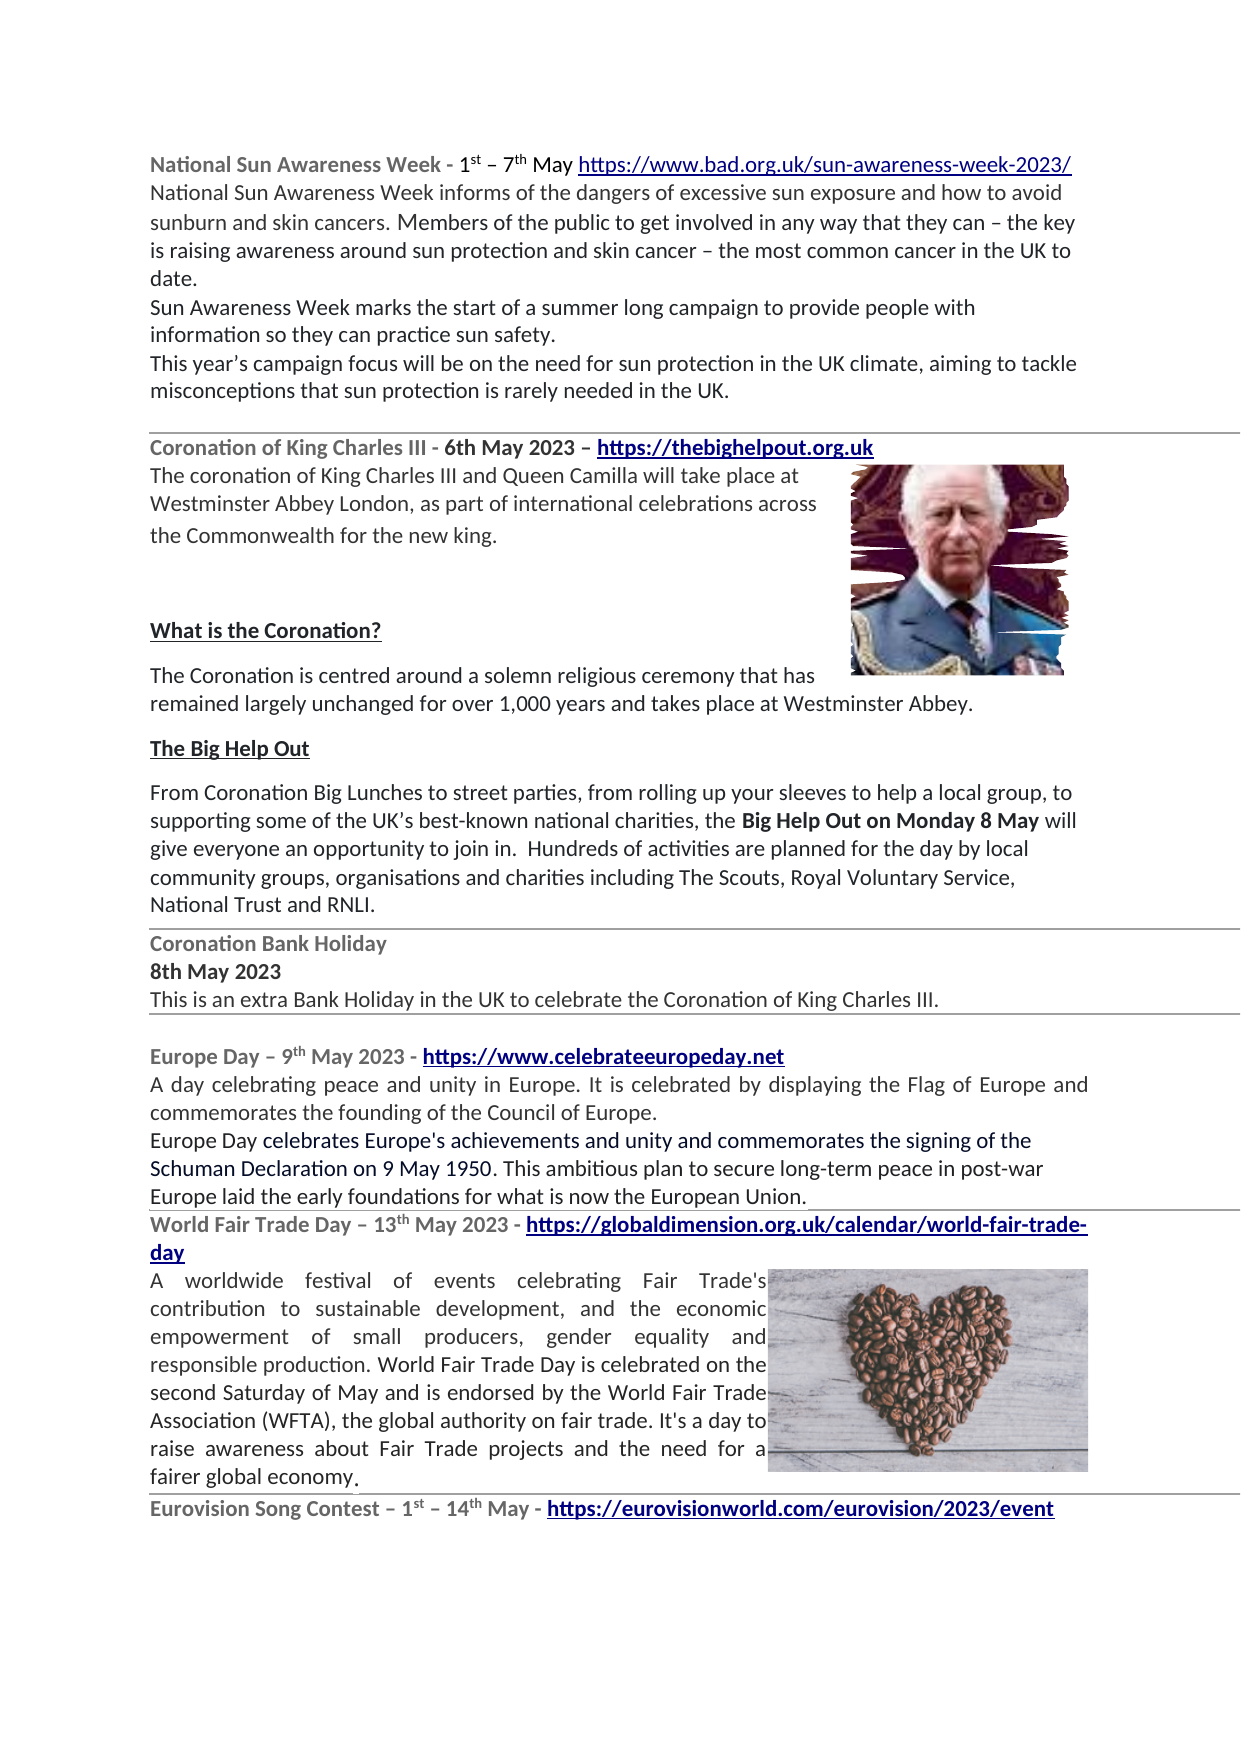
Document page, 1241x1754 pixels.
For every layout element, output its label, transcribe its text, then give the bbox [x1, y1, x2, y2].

subtitle The Big Help Out [150, 734, 1090, 762]
text This year’s campaign focus will be on the need for sun protection in the UK climate, aiming to tackle misconceptions that sun protection is rarely needed in the UK. [150, 349, 1090, 405]
subtitle Coronation of King Charles III - 6th May 2023 – https://thebighelpout.org.uk [150, 434, 1090, 461]
text A day celebrating peace and unity in Europe. It is celebrated by displaying the Flag of Europe and commemorates the founding of the Council of Europe. [150, 1070, 1090, 1126]
subtitle National Sun Awareness Week - 1st – 7th May https://www.bad.org.uk/sun-awareness-week-2023/ [150, 150, 1090, 178]
subtitle The Coronation is centred around a solemn religious ceremony that has remained largely unchanged for over 1,000 years and takes place at Westminster Abbey. [150, 661, 1090, 717]
text 8th May 2023 [150, 957, 1090, 985]
subtitle Coronation Bank Holiday [150, 930, 1090, 957]
text From Coronation Big Lunches to street parties, from rolling up your sleeves to help a local group, to supporting some of the UK’s best-known national charities, the Big Help Out on Monday 8 May will give everyone an opportunity to join in. Hundreds of activities are planned for the day by local community groups, organisations and charities including The Scouts, Royal Voluntary Service, National Trust and RNLI. [150, 778, 1090, 919]
text Europe Day celebrates Europe's achievements and unity and commemorates the signing of the Schuman Declaration on 9 May 1950. This ambitious plan to secure long-term peace in post-war Europe laid the early foundations for what is now the European Union. [150, 1126, 1090, 1209]
text A worldwide festival of events celebrating Fair Trade's contribution to sustainable development, and the economic empowerment of small producers, gender equality and responsible production. World Fair Trade Day is celebrated on the second Saturday of May and is endorsed by the World Fair Trade Association (WFTA), the global authority on fair trade. It's a day to raise awareness about Fair Trade projects and the need for a fairer global economy. [150, 1266, 1090, 1493]
text National Sun Awareness Week informs of the dangers of excessive sun exposure and how to avoid sunburn and skin cancers. Members of the public to get involved in any way that they can – the key is raising awareness around sun protection and skin cancer – the most common cancer in the UK to date. [150, 178, 1090, 293]
subtitle [1014, 616, 1090, 644]
subtitle World Fair Trade Day – 13th May 2023 - https://globaldimension.org.uk/calendar/world-fair-trade-day [150, 1211, 1090, 1266]
text This is an extra Bank Holiday in the UK to celebrate the Coronation of King Charles III. [150, 985, 1090, 1013]
subtitle Europe Day – 9th May 2023 - https://www.celebrateeuropeday.net [150, 1042, 1090, 1070]
subtitle The coronation of King Charles III and Queen Camilla will take place at Westminster Abbey London, as part of international celebrations across the Commonwealth for the new king. [150, 461, 1090, 550]
text Sun Awareness Week marks the start of a summer long campaign to provide people with information so they can practice sun safety. [150, 293, 1090, 349]
subtitle What is the Coronation? [150, 616, 852, 644]
subtitle Eurovision Song Contest – 1st – 14th May - https://eurovisionworld.com/eurovision/2023/event [150, 1495, 1090, 1522]
